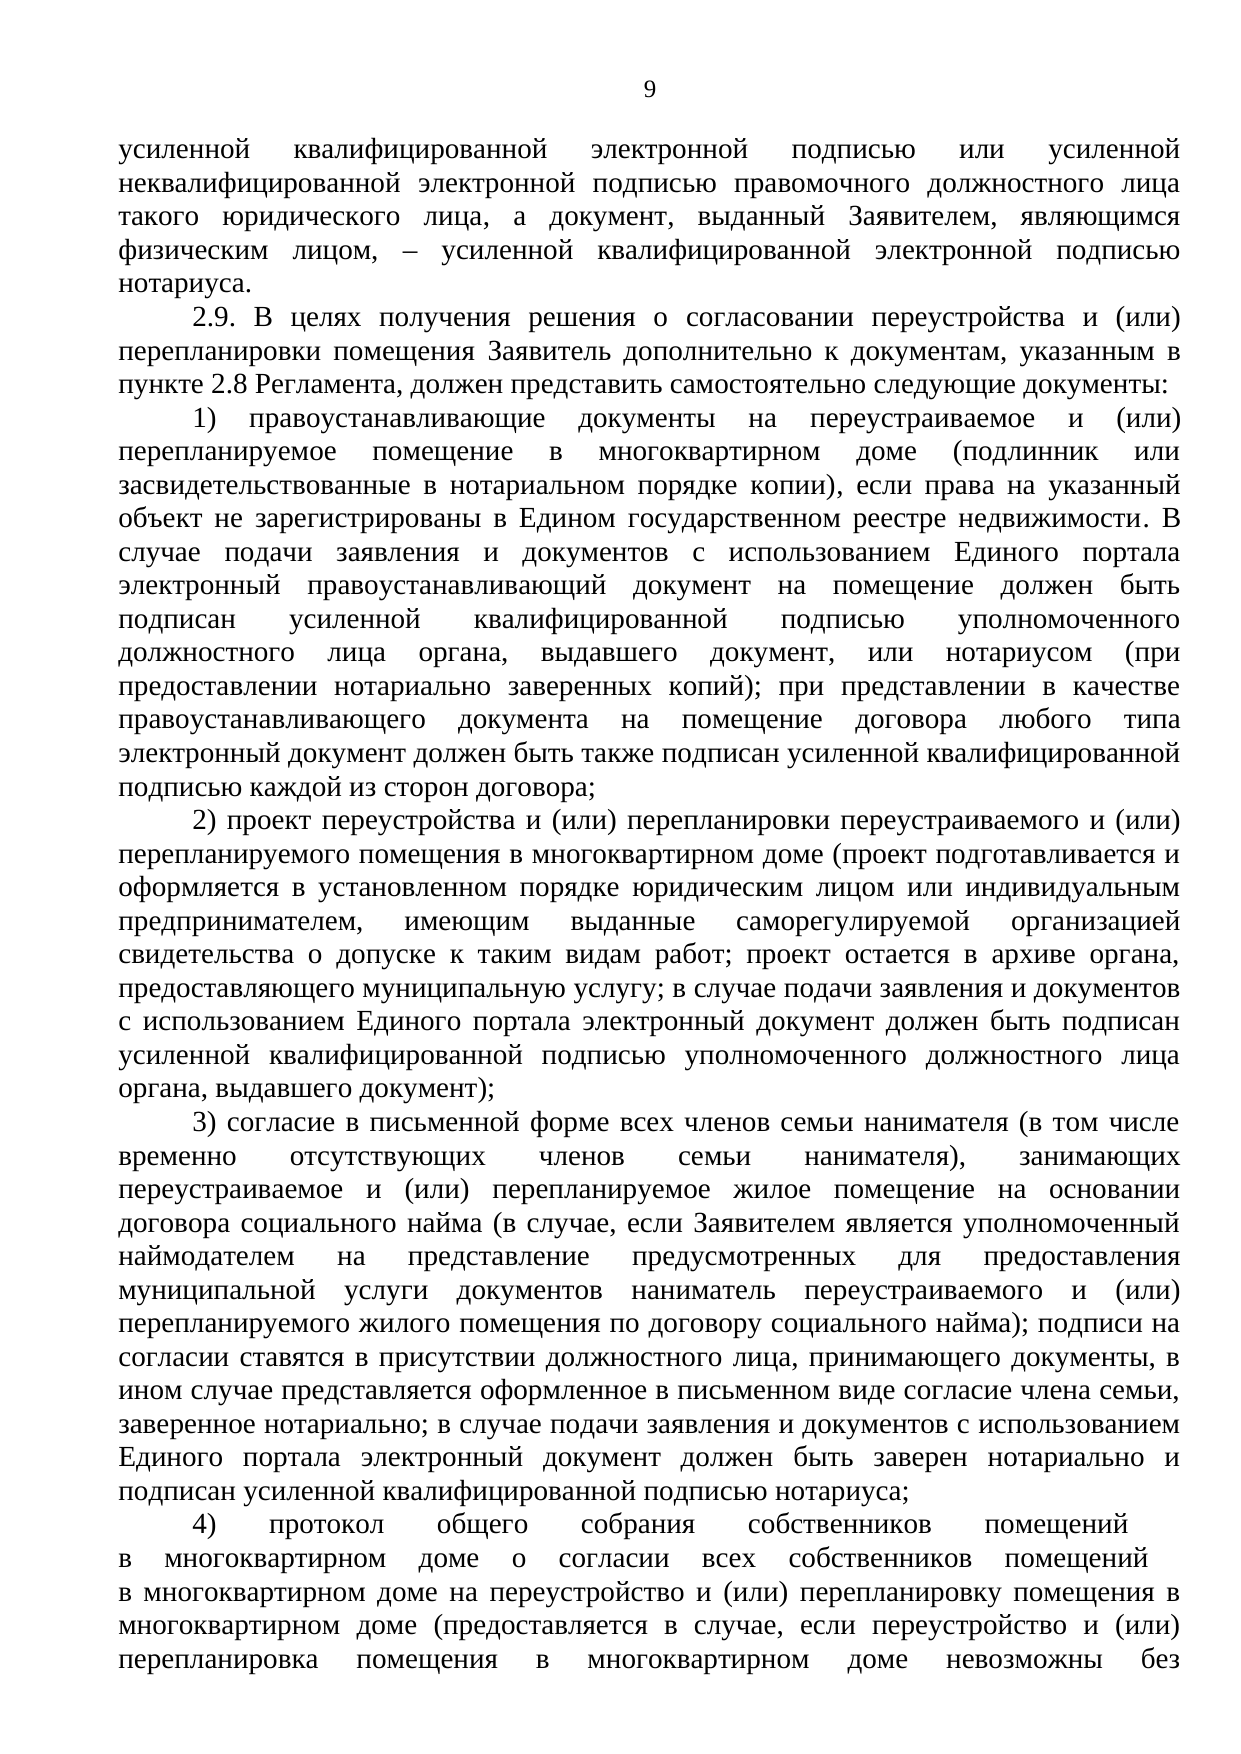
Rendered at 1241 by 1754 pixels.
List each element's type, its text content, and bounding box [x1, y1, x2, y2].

text 1) правоустанавливающие документы на переустраиваемое и (или) перепланируемое помещение в многоквартирном доме (подлинник или засвидетельствованные в нотариальном порядке копии), если права на указанный объект не зарегистрированы в Едином государственном реестре недвижимости. В случае подачи заявления и документов с использованием Единого портала электронный правоустанавливающий документ на помещение должен быть подписан усиленной квалифицированной подписью уполномоченного должностного лица органа, выдавшего документ, или нотариусом (при предоставлении нотариально заверенных копий); при представлении в качестве правоустанавливающего документа на помещение договора любого типа электронный документ должен быть также подписан усиленной квалифицированной подписью каждой из сторон договора; [118, 400, 1181, 802]
text усиленной квалифицированной электронной подписью или усиленной неквалифицированной электронной подписью правомочного должностного лица такого юридического лица, а документ, выданный Заявителем, являющимся физическим лицом, – усиленной квалифицированной электронной подписью нотариуса. [118, 131, 1181, 299]
text 2) проект переустройства и (или) перепланировки переустраиваемого и (или) перепланируемого помещения в многоквартирном доме (проект подготавливается и оформляется в установленном порядке юридическим лицом или индивидуальным предпринимателем, имеющим выданные саморегулируемой организацией свидетельства о допуске к таким видам работ; проект остается в архиве органа, предоставляющего муниципальную услугу; в случае подачи заявления и документов с использованием Единого портала электронный документ должен быть подписан усиленной квалифицированной подписью уполномоченного должностного лица органа, выдавшего документ); [118, 802, 1181, 1104]
text 3) согласие в письменной форме всех членов семьи нанимателя (в том числе временно отсутствующих членов семьи нанимателя), занимающих переустраиваемое и (или) перепланируемое жилое помещение на основании договора социального найма (в случае, если Заявителем является уполномоченный наймодателем на представление предусмотренных для предоставления муниципальной услуги документов наниматель переустраиваемого и (или) перепланируемого жилого помещения по договору социального найма); подписи на согласии ставятся в присутствии должностного лица, принимающего документы, в ином случае представляется оформленное в письменном виде согласие члена семьи, заверенное нотариально; в случае подачи заявления и документов с использованием Единого портала электронный документ должен быть заверен нотариально и подписан усиленной квалифицированной подписью нотариуса; [118, 1104, 1181, 1507]
text 2.9. В целях получения решения о согласовании переустройства и (или) перепланировки помещения Заявитель дополнительно к документам, указанным в пункте 2.8 Регламента, должен представить самостоятельно следующие документы: [118, 299, 1181, 400]
text 4) протокол общего собрания собственников помещений в многоквартирном доме о согласии всех собственников помещений в многоквартирном доме на переустройство и (или) перепланировку помещения в многоквартирном доме (предоставляется в случае, если переустройство и (или) перепланировка помещения в многоквартирном доме невозможны без [118, 1507, 1181, 1674]
